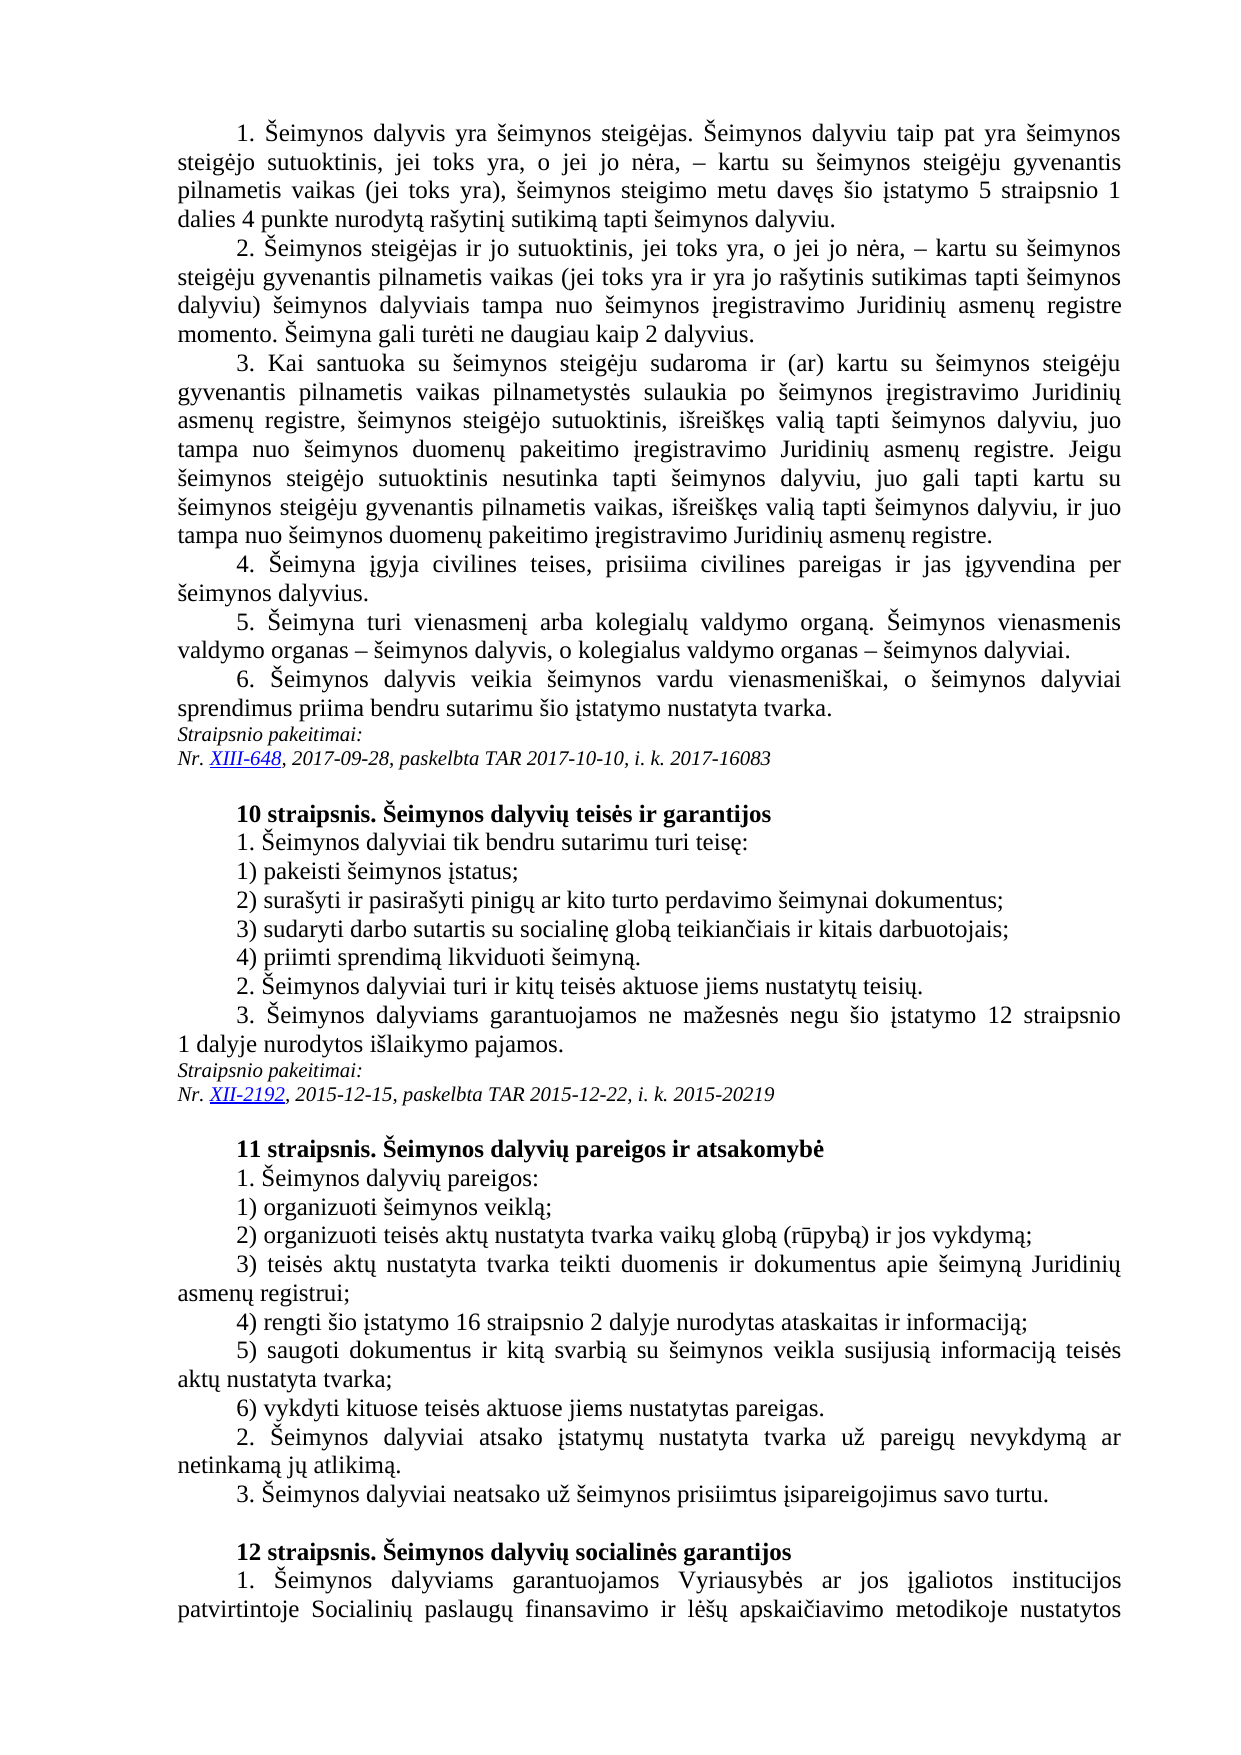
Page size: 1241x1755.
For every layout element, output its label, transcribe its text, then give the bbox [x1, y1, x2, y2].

text 4. Šeimyna įgyja civilines teises, prisiima civilines pareigas ir jas įgyvendina per šeimynos dalyvius. [177, 549, 1122, 607]
text Straipsnio pakeitimai: [177, 722, 1122, 746]
text Nr. XIII-648, 2017-09-28, paskelbta TAR 2017-10-10, i. k. 2017-16083 [177, 746, 1122, 770]
text 2) organizuoti teisės aktų nustatyta tvarka vaikų globą (rūpybą) ir jos vykdymą; [177, 1221, 1122, 1249]
text Nr. XII-2192, 2015-12-15, paskelbta TAR 2015-12-22, i. k. 2015-20219 [177, 1082, 1122, 1106]
text 1. Šeimynos dalyvis yra šeimynos steigėjas. Šeimynos dalyviu taip pat yra šeimynos steigėjo sutuoktinis, jei toks yra, o jei jo nėra, – kartu su šeimynos steigėju gyvenantis pilnametis vaikas (jei toks yra), šeimynos steigimo metu davęs šio įstatymo 5 straipsnio 1 dalies 4 punkte nurodytą rašytinį sutikimą tapti šeimynos dalyviu. [177, 118, 1122, 233]
text 1. Šeimynos dalyviams garantuojamos Vyriausybės ar jos įgaliotos institucijos patvirtintoje Socialinių paslaugų finansavimo ir lėšų apskaičiavimo metodikoje nustatytos [177, 1566, 1122, 1623]
text 6. Šeimynos dalyvis veikia šeimynos vardu vienasmeniškai, o šeimynos dalyviai sprendimus priima bendru sutarimu šio įstatymo nustatyta tvarka. [177, 664, 1122, 722]
text 4) priimti sprendimą likviduoti šeimyną. [177, 942, 1122, 971]
text 11 straipsnis. Šeimynos dalyvių pareigos ir atsakomybė [177, 1134, 1122, 1163]
text 4) rengti šio įstatymo 16 straipsnio 2 dalyje nurodytas ataskaitas ir informaciją; [177, 1307, 1122, 1336]
text 2. Šeimynos dalyviai turi ir kitų teisės aktuose jiems nustatytų teisių. [177, 971, 1122, 1000]
text 1. Šeimynos dalyvių pareigos: [177, 1163, 1122, 1192]
text 12 straipsnis. Šeimynos dalyvių socialinės garantijos [177, 1537, 1122, 1566]
text 6) vykdyti kituose teisės aktuose jiems nustatytas pareigas. [177, 1393, 1122, 1422]
text 3) teisės aktų nustatyta tvarka teikti duomenis ir dokumentus apie šeimyną Juridinių asmenų registrui; [177, 1249, 1122, 1307]
text 1) pakeisti šeimynos įstatus; [177, 856, 1122, 885]
text 1) organizuoti šeimynos veiklą; [177, 1192, 1122, 1221]
text Straipsnio pakeitimai: [177, 1057, 1122, 1082]
text 3. Šeimynos dalyviams garantuojamos ne mažesnės negu šio įstatymo 12 straipsnio 1 dalyje nurodytos išlaikymo pajamos. [177, 1000, 1122, 1057]
text 5. Šeimyna turi vienasmenį arba kolegialų valdymo organą. Šeimynos vienasmenis valdymo organas – šeimynos dalyvis, o kolegialus valdymo organas – šeimynos dalyviai. [177, 607, 1122, 664]
text 10 straipsnis. Šeimynos dalyvių teisės ir garantijos [177, 799, 1122, 827]
text 3) sudaryti darbo sutartis su socialinę globą teikiančiais ir kitais darbuotojais; [177, 914, 1122, 942]
text 2. Šeimynos dalyviai atsako įstatymų nustatyta tvarka už pareigų nevykdymą ar netinkamą jų atlikimą. [177, 1422, 1122, 1479]
text 2. Šeimynos steigėjas ir jo sutuoktinis, jei toks yra, o jei jo nėra, – kartu su šeimynos steigėju gyvenantis pilnametis vaikas (jei toks yra ir yra jo rašytinis sutikimas tapti šeimynos dalyviu) šeimynos dalyviais tampa nuo šeimynos įregistravimo Juridinių asmenų registre momento. Šeimyna gali turėti ne daugiau kaip 2 dalyvius. [177, 233, 1122, 348]
text 1. Šeimynos dalyviai tik bendru sutarimu turi teisę: [177, 827, 1122, 856]
text 2) surašyti ir pasirašyti pinigų ar kito turto perdavimo šeimynai dokumentus; [177, 885, 1122, 914]
text 3. Šeimynos dalyviai neatsako už šeimynos prisiimtus įsipareigojimus savo turtu. [177, 1479, 1122, 1508]
text 3. Kai santuoka su šeimynos steigėju sudaroma ir (ar) kartu su šeimynos steigėju gyvenantis pilnametis vaikas pilnametystės sulaukia po šeimynos įregistravimo Juridinių asmenų registre, šeimynos steigėjo sutuoktinis, išreiškęs valią tapti šeimynos dalyviu, juo tampa nuo šeimynos duomenų pakeitimo įregistravimo Juridinių asmenų registre. Jeigu šeimynos steigėjo sutuoktinis nesutinka tapti šeimynos dalyviu, juo gali tapti kartu su šeimynos steigėju gyvenantis pilnametis vaikas, išreiškęs valią tapti šeimynos dalyviu, ir juo tampa nuo šeimynos duomenų pakeitimo įregistravimo Juridinių asmenų registre. [177, 348, 1122, 549]
text 5) saugoti dokumentus ir kitą svarbią su šeimynos veikla susijusią informaciją teisės aktų nustatyta tvarka; [177, 1336, 1122, 1393]
